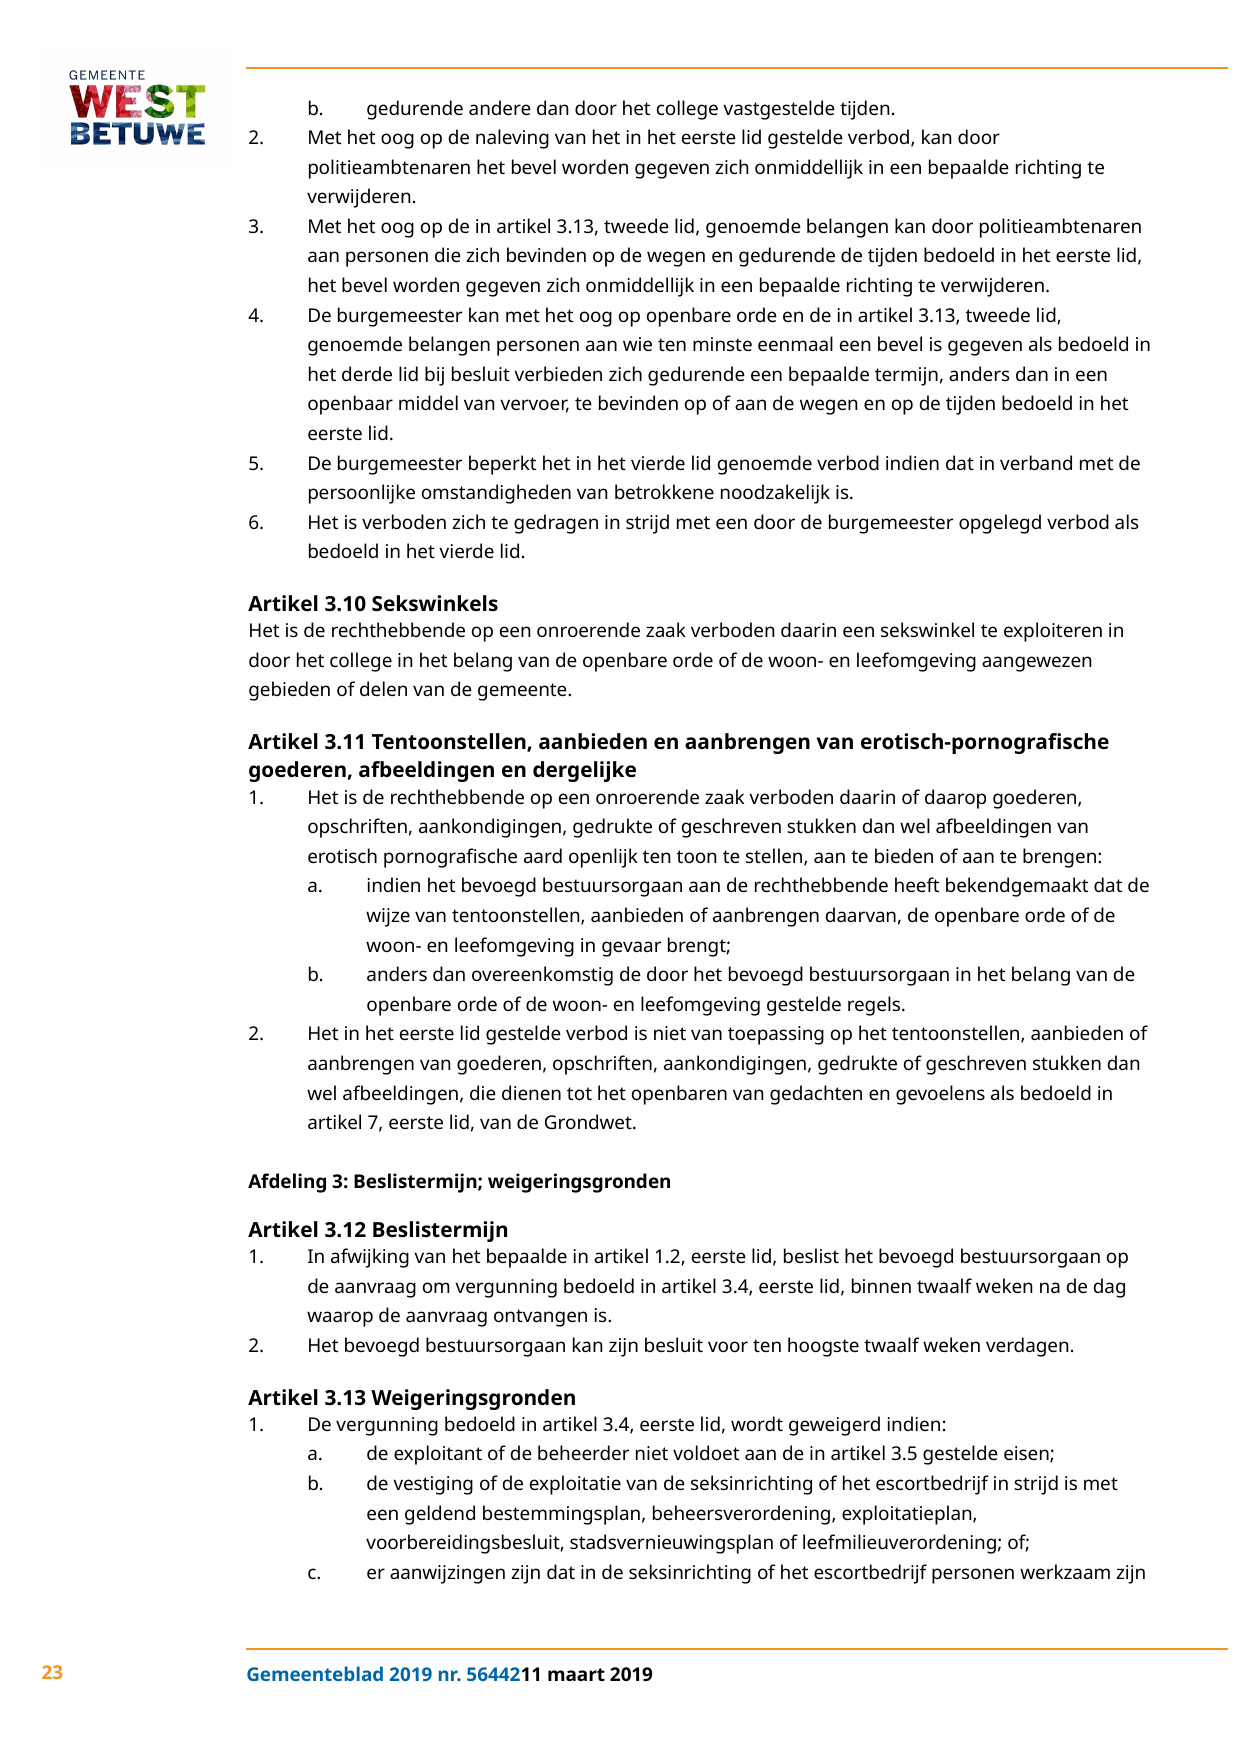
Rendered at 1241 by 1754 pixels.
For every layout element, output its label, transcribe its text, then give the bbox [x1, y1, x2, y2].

list In afwijking van het bepaalde in artikel 1.2, eerste lid, beslist het bevoegd bestuursorgaan op de aanvraag om vergunning bedoeld in artikel 3.4, eerste lid, binnen twaalf weken na de dag waarop de aanvraag ontvangen is. [248, 1243, 1152, 1328]
list gedurende andere dan door het college vastgestelde tijden. [307, 95, 1152, 121]
text Artikel 3.13 Weigeringsgronden [248, 1383, 1152, 1411]
list De vergunning bedoeld in artikel 3.4, eerste lid, wordt geweigerd indien: [248, 1411, 1152, 1437]
list er aanwijzingen zijn dat in de seksinrichting of het escortbedrijf personen werkzaam zijn [307, 1559, 1152, 1585]
list De burgemeester kan met het oog op openbare orde en de in artikel 3.13, tweede lid, genoemde belangen personen aan wie ten minste eenmaal een bevel is gegeven als bedoeld in het derde lid bij besluit verbieden zich gedurende een bepaalde termijn, anders dan in een openbaar middel van vervoer, te bevinden op of aan de wegen en op de tijden bedoeld in het eerste lid. [248, 302, 1152, 446]
text Artikel 3.12 Beslistermijn [248, 1215, 1152, 1243]
text Afdeling 3: Beslistermijn; weigeringsgronden [248, 1168, 1152, 1194]
list De burgemeester beperkt het in het vierde lid genoemde verbod indien dat in verband met de persoonlijke omstandigheden van betrokkene noodzakelijk is. [248, 450, 1152, 505]
list Het is verboden zich te gedragen in strijd met een door de burgemeester opgelegd verbod als bedoeld in het vierde lid. [248, 509, 1152, 564]
text Het is de rechthebbende op een onroerende zaak verboden daarin een sekswinkel te exploiteren in door het college in het belang van de openbare orde of de woon- en leefomgeving aangewezen gebieden of delen van de gemeente. [248, 617, 1152, 702]
picture [41, 47, 231, 172]
list de vestiging of de exploitatie van de seksinrichting of het escortbedrijf in strijd is met een geldend bestemmingsplan, beheersverordening, exploitatieplan, voorbereidingsbesluit, stadsvernieuwingsplan of leefmilieuverordening; of; [307, 1470, 1152, 1555]
list Het is de rechthebbende op een onroerende zaak verboden daarin of daarop goederen, opschriften, aankondigingen, gedrukte of geschreven stukken dan wel afbeeldingen van erotisch pornografische aard openlijk ten toon te stellen, aan te bieden of aan te brengen: [248, 784, 1152, 869]
list Het bevoegd bestuursorgaan kan zijn besluit voor ten hoogste twaalf weken verdagen. [248, 1332, 1152, 1358]
text Artikel 3.10 Sekswinkels [248, 589, 1152, 617]
list de exploitant of de beheerder niet voldoet aan de in artikel 3.5 gestelde eisen; [307, 1441, 1152, 1466]
text Artikel 3.11 Tentoonstellen, aanbieden en aanbrengen van erotisch-pornografische goederen, afbeeldingen en dergelijke [248, 727, 1152, 784]
list Het in het eerste lid gestelde verbod is niet van toepassing op het tentoonstellen, aanbieden of aanbrengen van goederen, opschriften, aankondigingen, gedrukte of geschreven stukken dan wel afbeeldingen, die dienen tot het openbaren van gedachten en gevoelens als bedoeld in artikel 7, eerste lid, van de Grondwet. [248, 1021, 1152, 1135]
list indien het bevoegd bestuursorgaan aan de rechthebbende heeft bekendgemaakt dat de wijze van tentoonstellen, aanbieden of aanbrengen daarvan, de openbare orde of de woon- en leefomgeving in gevaar brengt; [307, 873, 1152, 957]
list Met het oog op de naleving van het in het eerste lid gestelde verbod, kan door politieambtenaren het bevel worden gegeven zich onmiddellijk in een bepaalde richting te verwijderen. [248, 124, 1152, 209]
list anders dan overeenkomstig de door het bevoegd bestuursorgaan in het belang van de openbare orde of de woon- en leefomgeving gestelde regels. [307, 961, 1152, 1017]
list Met het oog op de in artikel 3.13, tweede lid, genoemde belangen kan door politieambtenaren aan personen die zich bevinden op de wegen en gedurende de tijden bedoeld in het eerste lid, het bevel worden gegeven zich onmiddellijk in een bepaalde richting te verwijderen. [248, 213, 1152, 298]
